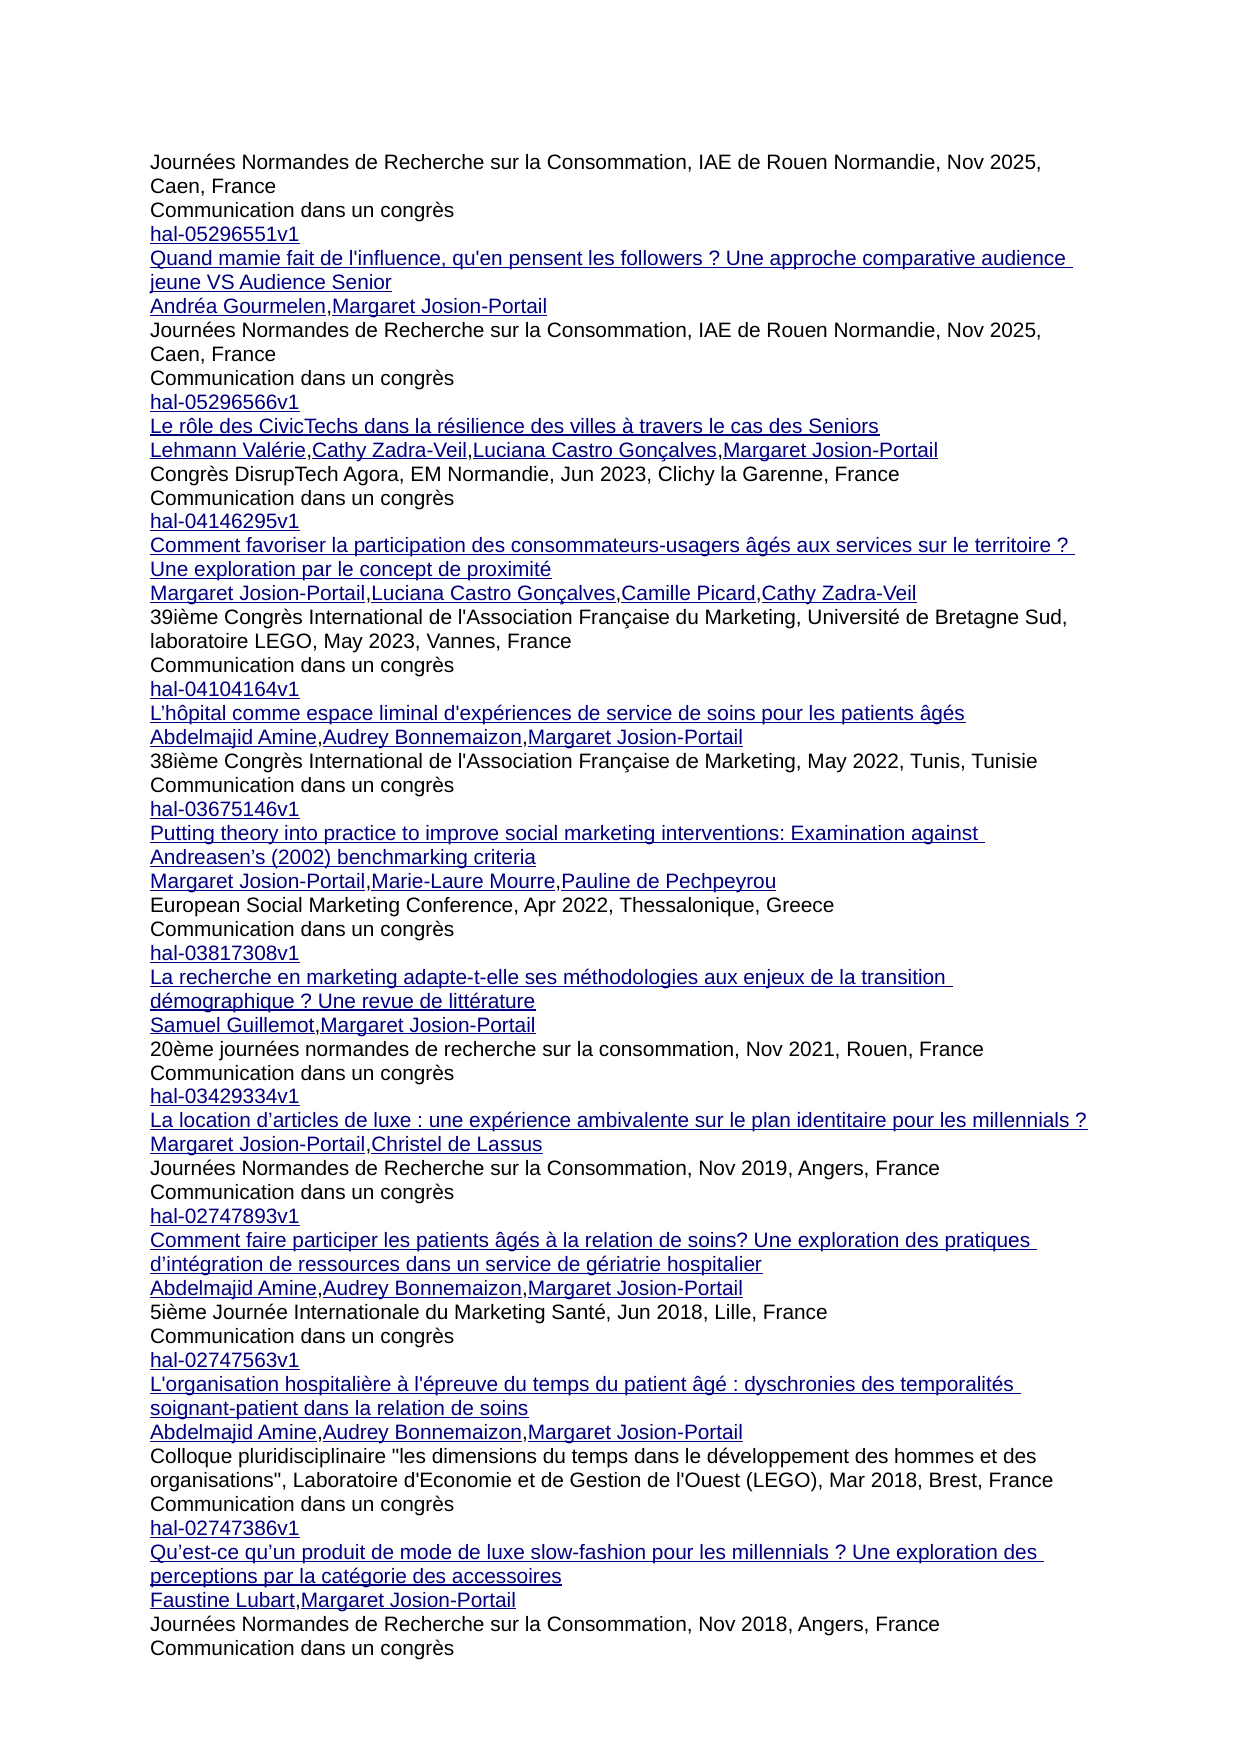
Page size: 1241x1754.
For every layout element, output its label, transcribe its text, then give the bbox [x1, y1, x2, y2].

table_cell La recherche en marketing adapte-t-elle ses méthodologies aux enjeux de la transition démographique ? Une revue de littérature Samuel Guillemot,Margaret Josion-Portail 20ème journées normandes de recherche sur la consommation, Nov 2021, Rouen, France Communication dans un congrès hal-03429334v1 [150, 965, 1090, 1108]
table_cell L'organisation hospitalière à l'épreuve du temps du patient âgé : dyschronies des temporalités soignant-patient dans la relation de soins Abdelmajid Amine,Audrey Bonnemaizon,Margaret Josion-Portail Colloque pluridisciplinaire "les dimensions du temps dans le développement des hommes et des organisations", Laboratoire d'Economie et de Gestion de l'Ouest (LEGO), Mar 2018, Brest, France Communication dans un congrès hal-02747386v1 [150, 1372, 1090, 1539]
table_cell Comment favoriser la participation des consommateurs-usagers âgés aux services sur le territoire ? Une exploration par le concept de proximité Margaret Josion-Portail,Luciana Castro Gonçalves,Camille Picard,Cathy Zadra-Veil 39ième Congrès International de l'Association Française du Marketing, Université de Bretagne Sud, laboratoire LEGO, May 2023, Vannes, France Communication dans un congrès hal-04104164v1 [150, 533, 1090, 701]
table_cell Journées Normandes de Recherche sur la Consommation, IAE de Rouen Normandie, Nov 2025, Caen, France Communication dans un congrès hal-05296551v1 [150, 150, 1090, 246]
table_cell Comment faire participer les patients âgés à la relation de soins? Une exploration des pratiques d’intégration de ressources dans un service de gériatrie hospitalier Abdelmajid Amine,Audrey Bonnemaizon,Margaret Josion-Portail 5ième Journée Internationale du Marketing Santé, Jun 2018, Lille, France Communication dans un congrès hal-02747563v1 [150, 1228, 1090, 1372]
table_cell Le rôle des CivicTechs dans la résilience des villes à travers le cas des Seniors Lehmann Valérie,Cathy Zadra-Veil,Luciana Castro Gonçalves,Margaret Josion-Portail Congrès DisrupTech Agora, EM Normandie, Jun 2023, Clichy la Garenne, France Communication dans un congrès hal-04146295v1 [150, 414, 1090, 533]
table_cell Putting theory into practice to improve social marketing interventions: Examination against Andreasen’s (2002) benchmarking criteria Margaret Josion-Portail,Marie-Laure Mourre,Pauline de Pechpeyrou European Social Marketing Conference, Apr 2022, Thessalonique, Greece Communication dans un congrès hal-03817308v1 [150, 821, 1090, 964]
table_cell Quand mamie fait de l'influence, qu'en pensent les followers ? Une approche comparative audience jeune VS Audience Senior Andréa Gourmelen,Margaret Josion-Portail Journées Normandes de Recherche sur la Consommation, IAE de Rouen Normandie, Nov 2025, Caen, France Communication dans un congrès hal-05296566v1 [150, 246, 1090, 413]
table_cell La location d’articles de luxe : une expérience ambivalente sur le plan identitaire pour les millennials ? Margaret Josion-Portail,Christel de Lassus Journées Normandes de Recherche sur la Consommation, Nov 2019, Angers, France Communication dans un congrès hal-02747893v1 [150, 1108, 1090, 1228]
table_cell Qu’est-ce qu’un produit de mode de luxe slow-fashion pour les millennials ? Une exploration des perceptions par la catégorie des accessoires Faustine Lubart,Margaret Josion-Portail Journées Normandes de Recherche sur la Consommation, Nov 2018, Angers, France Communication dans un congrès [150, 1540, 1090, 1659]
table_cell L’hôpital comme espace liminal d'expériences de service de soins pour les patients âgés Abdelmajid Amine,Audrey Bonnemaizon,Margaret Josion-Portail 38ième Congrès International de l'Association Française de Marketing, May 2022, Tunis, Tunisie Communication dans un congrès hal-03675146v1 [150, 701, 1090, 821]
